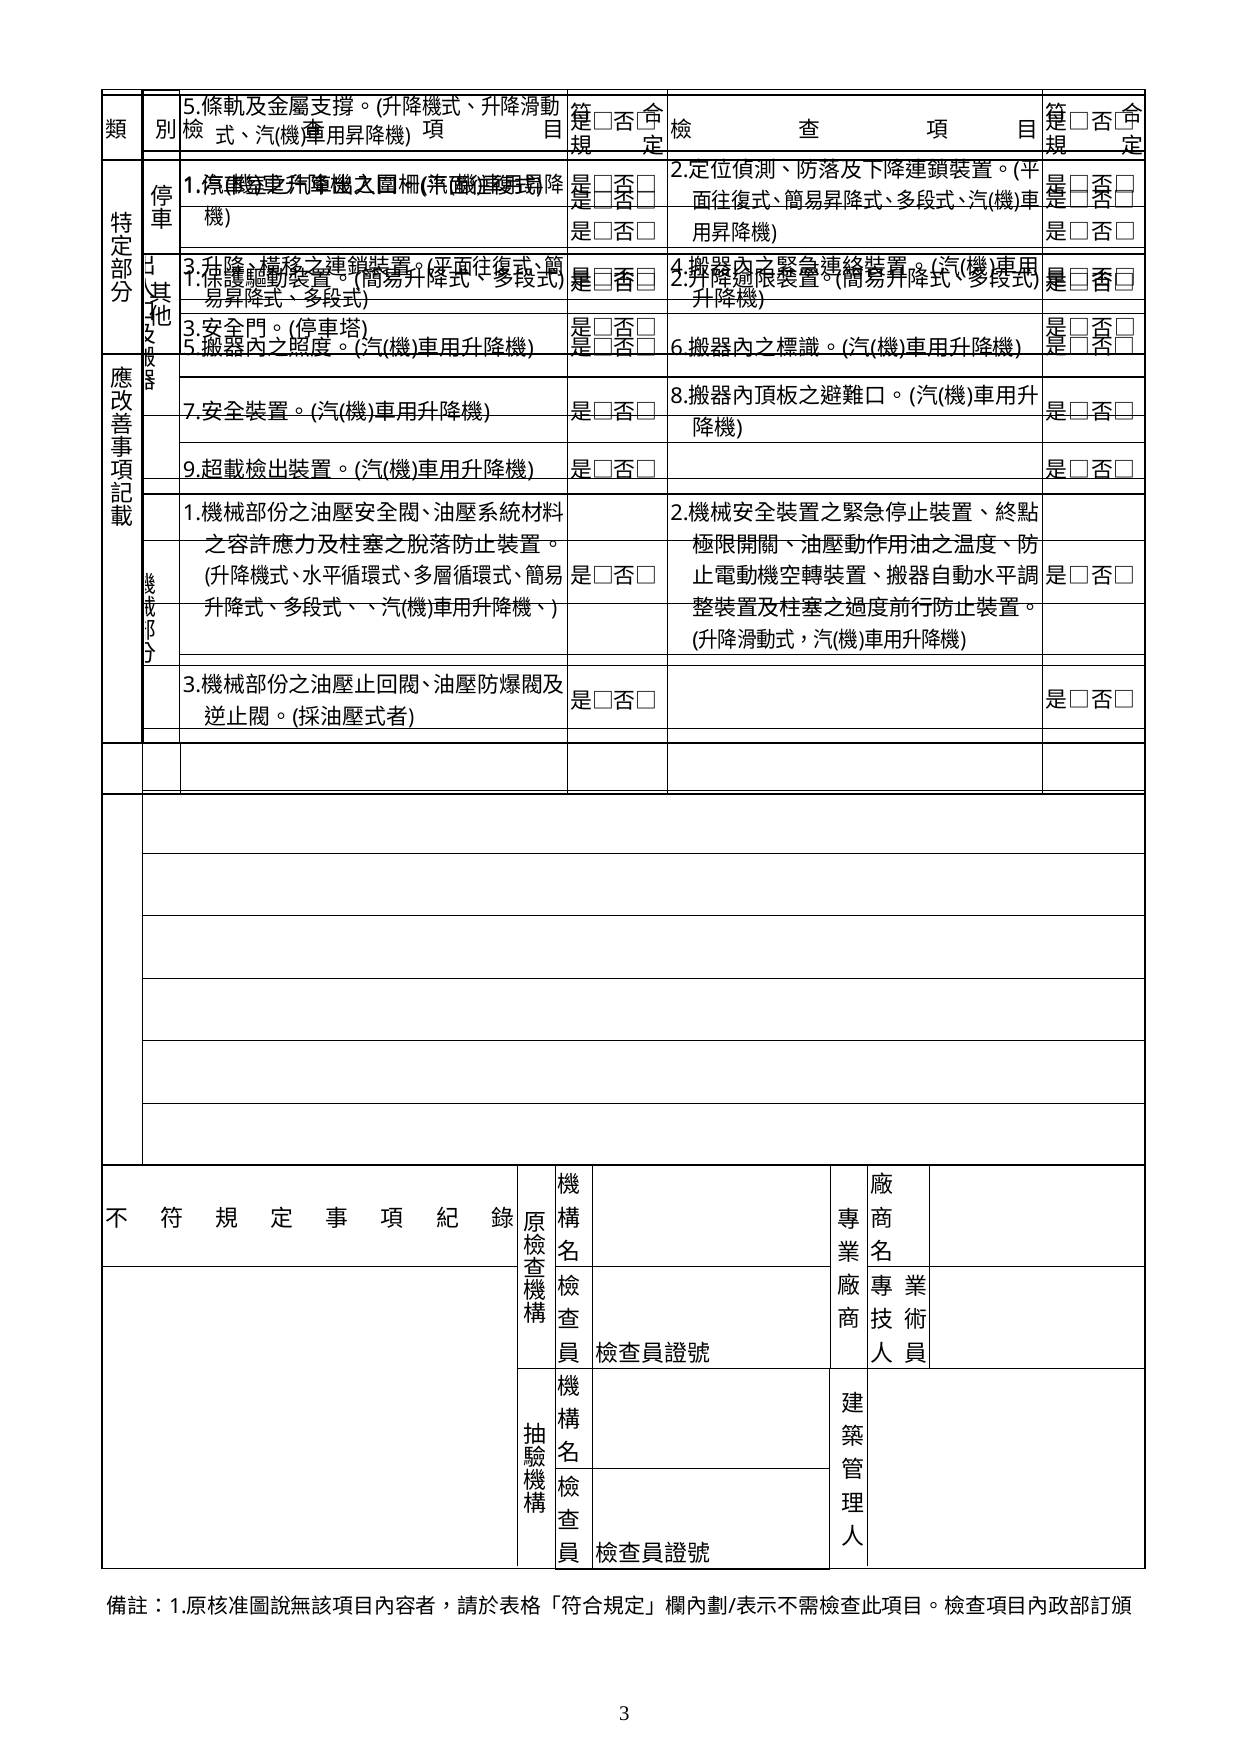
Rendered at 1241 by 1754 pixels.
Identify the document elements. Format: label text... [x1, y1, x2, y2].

table_cell 原檢查機構 [518, 1166, 555, 1368]
text 備註：1.原核准圖說無該項目內容者，請於表格「符合規定」欄內劃/表示不需檢查此項目。檢查項目內政部訂頒 [106, 1569, 1134, 1621]
table_cell 專業技術人員 [868, 1267, 929, 1368]
table_cell [143, 604, 1144, 665]
table_cell 1.保護驅動裝置。(簡易升降式、多段式) [181, 255, 567, 299]
table_cell 檢查員證號 [593, 1469, 829, 1568]
table_cell 1.停車室之汽車出入口。(平面往復式) [181, 161, 567, 206]
table_cell 是□否□ [1043, 255, 1144, 299]
table_cell 是□否□ [568, 90, 667, 94]
table_cell 是□否□ [1043, 90, 1144, 94]
table_cell [930, 1166, 1144, 1266]
table_cell [593, 1166, 830, 1266]
table_header 檢 查 項 目 [668, 96, 1042, 159]
table_cell 抽驗機構 [517, 1369, 555, 1568]
table_cell 機構名 [556, 1166, 592, 1266]
table_cell 專業廠商 [831, 1166, 867, 1368]
table_cell [143, 416, 1144, 477]
table_cell 廠 商 名 [868, 1166, 929, 1266]
table_header 符合 規定 [1043, 96, 1144, 159]
table_cell [930, 1267, 1144, 1368]
table_cell [143, 666, 1144, 727]
table_header 類別 [103, 96, 180, 159]
table_cell 其他 [143, 255, 180, 352]
table_cell [143, 541, 1144, 602]
table_cell 是□否□ [1043, 300, 1144, 352]
table_cell 是□否□ [568, 300, 667, 352]
table_cell [143, 1041, 1144, 1102]
table_cell [593, 1369, 829, 1467]
table_cell 檢查員 [556, 1267, 592, 1368]
table_cell 是□否□ [568, 161, 667, 206]
table_cell 2.升降逾限裝置。(簡易升降式、多段式) [668, 255, 1042, 299]
table_cell 不符規定事項紀錄 [103, 1166, 517, 1266]
table_cell 5.條軌及金屬支撐。(升降機式、升降滑動式、汽(機)車用昇降機) [180, 90, 567, 94]
table_cell [668, 207, 1042, 253]
table_cell [668, 90, 1042, 94]
table_header 符合 規定 [568, 96, 667, 159]
table_cell [143, 1104, 1144, 1164]
table_cell 是□否□ [568, 207, 667, 253]
table_cell 機構名 [556, 1369, 592, 1467]
table_cell [143, 355, 1144, 415]
table_cell [103, 1267, 517, 1568]
table_cell [867, 1369, 1144, 1568]
table_cell [181, 207, 567, 253]
table_cell 檢查員 [556, 1469, 592, 1568]
table_cell 3.安全門。(停車塔) [181, 300, 567, 352]
table_cell 應改善事項記載 [103, 355, 142, 1164]
table_cell [143, 479, 1144, 540]
table_cell 特定部分 [103, 161, 141, 352]
table_cell [143, 916, 1144, 977]
table_cell 檢查員證號 [593, 1267, 830, 1368]
table_cell [143, 979, 1144, 1040]
table_cell 是□否□ [1043, 161, 1144, 206]
table_cell [143, 729, 1144, 790]
table_cell [668, 300, 1042, 352]
table_cell 是□否□ [568, 255, 667, 299]
table_cell 特定部分 [103, 90, 141, 94]
table_cell 停車室 [143, 161, 180, 253]
table_cell [143, 854, 1144, 915]
table_cell [143, 791, 1144, 852]
table_header 檢 查 項 目 [181, 96, 567, 159]
table_cell [668, 161, 1042, 206]
table_cell 建築管理人 [830, 1369, 867, 1568]
table_cell 是□否□ [1043, 207, 1144, 253]
